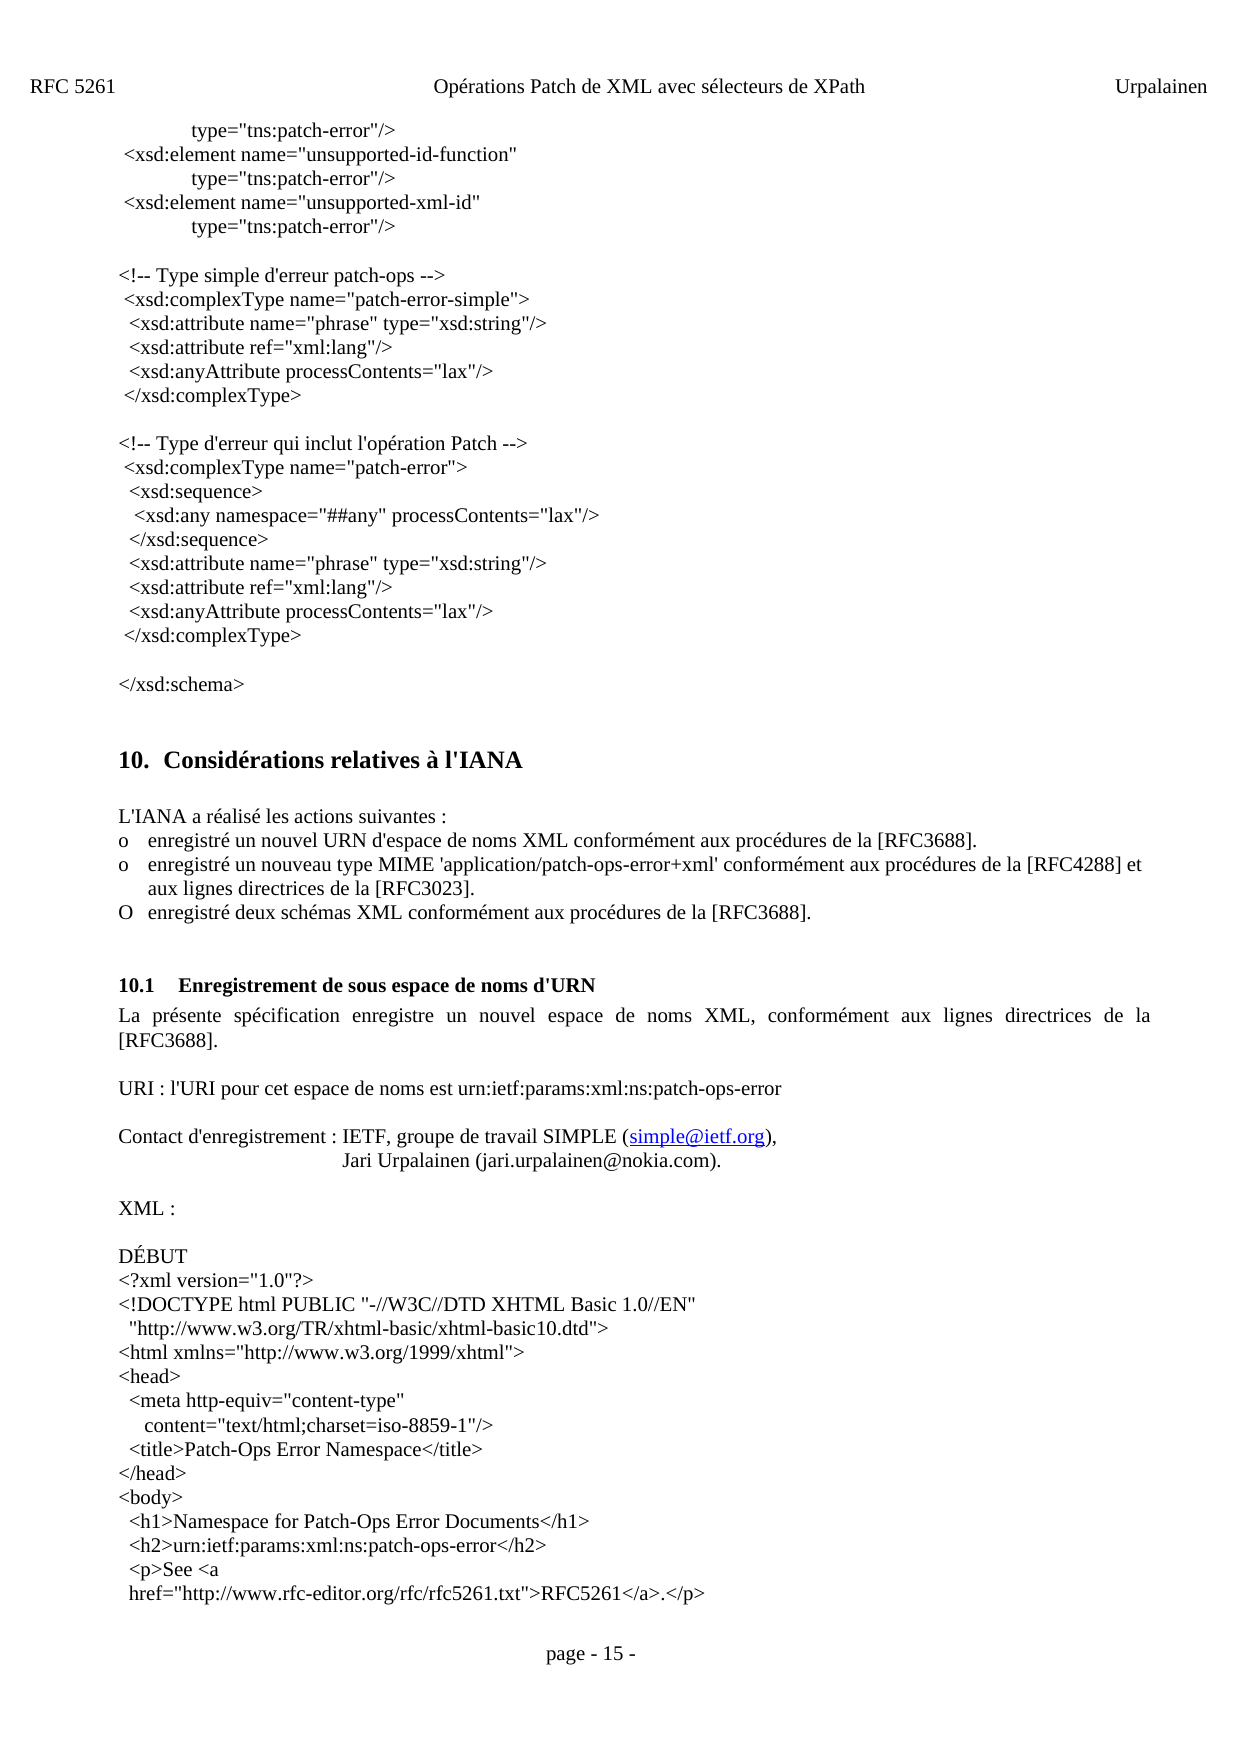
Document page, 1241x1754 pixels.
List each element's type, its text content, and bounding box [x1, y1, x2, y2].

text <xsd:attribute name="phrase" type="xsd:string"/> [118, 311, 1152, 335]
text <html xmlns="http://www.w3.org/1999/xhtml"> [118, 1340, 1152, 1364]
text <xsd:element name="unsupported-id-function" [118, 142, 1152, 166]
text <meta http-equiv="content-type" [118, 1388, 1152, 1412]
text <!-- Type simple d'erreur patch-ops --> [118, 262, 1152, 287]
text <xsd:complexType name="patch-error-simple"> [118, 287, 1152, 311]
text <xsd:element name="unsupported-xml-id" [118, 190, 1152, 214]
text </xsd:schema> [118, 672, 1152, 696]
text "http://www.w3.org/TR/xhtml-basic/xhtml-basic10.dtd"> [118, 1316, 1152, 1340]
text L'IANA a réalisé les actions suivantes : [118, 804, 1152, 828]
text <xsd:anyAttribute processContents="lax"/> [118, 359, 1152, 383]
text <body> [118, 1485, 1152, 1509]
text href="http://www.rfc-editor.org/rfc/rfc5261.txt">RFC5261</a>.</p> [118, 1581, 1152, 1605]
text </xsd:complexType> [118, 383, 1152, 407]
text type="tns:patch-error"/> [118, 166, 1152, 190]
text Jari Urpalainen (jari.urpalainen@nokia.com). [118, 1148, 1152, 1172]
text <xsd:sequence> [118, 479, 1152, 503]
text <h1>Namespace for Patch-Ops Error Documents</h1> [118, 1509, 1152, 1533]
text type="tns:patch-error"/> [118, 214, 1152, 238]
text <xsd:attribute ref="xml:lang"/> [118, 335, 1152, 359]
text <xsd:any namespace="##any" processContents="lax"/> [118, 503, 1152, 527]
text <!DOCTYPE html PUBLIC "-//W3C//DTD XHTML Basic 1.0//EN" [118, 1292, 1152, 1316]
text Contact d'enregistrement : IETF, groupe de travail SIMPLE (simple@ietf.org), [118, 1124, 1152, 1148]
text <xsd:complexType name="patch-error"> [118, 455, 1152, 479]
text <xsd:attribute name="phrase" type="xsd:string"/> [118, 551, 1152, 575]
text </xsd:sequence> [118, 527, 1152, 551]
text o enregistré un nouveau type MIME 'application/patch-ops-error+xml' conformément aux procédures de la [RFC4288] et aux lignes directrices de la [RFC3023]. [118, 852, 1152, 900]
text </xsd:complexType> [118, 623, 1152, 647]
text <xsd:anyAttribute processContents="lax"/> [118, 599, 1152, 623]
text type="tns:patch-error"/> [118, 118, 1152, 142]
subtitle 10. Considérations relatives à l'IANA [118, 745, 1152, 773]
subtitle 10.1 Enregistrement de sous espace de noms d'URN [118, 973, 1152, 997]
text La présente spécification enregistre un nouvel espace de noms XML, conformément aux lignes directrices de la [RFC3688]. [118, 1003, 1152, 1052]
text o enregistré un nouvel URN d'espace de noms XML conformément aux procédures de la [RFC3688]. [118, 828, 1152, 852]
text XML : [118, 1196, 1152, 1220]
text <h2>urn:ietf:params:xml:ns:patch-ops-error</h2> [118, 1533, 1152, 1557]
text content="text/html;charset=iso-8859-1"/> [118, 1412, 1152, 1437]
text O enregistré deux schémas XML conformément aux procédures de la [RFC3688]. [118, 900, 1152, 924]
text <!-- Type d'erreur qui inclut l'opération Patch --> [118, 431, 1152, 455]
text <head> [118, 1364, 1152, 1388]
text URI : l'URI pour cet espace de noms est urn:ietf:params:xml:ns:patch-ops-error [118, 1076, 1152, 1100]
text DÉBUT [118, 1244, 1152, 1268]
text </head> [118, 1461, 1152, 1485]
text <title>Patch-Ops Error Namespace</title> [118, 1437, 1152, 1461]
text <?xml version="1.0"?> [118, 1268, 1152, 1292]
text <p>See <a [118, 1557, 1152, 1581]
text <xsd:attribute ref="xml:lang"/> [118, 575, 1152, 599]
